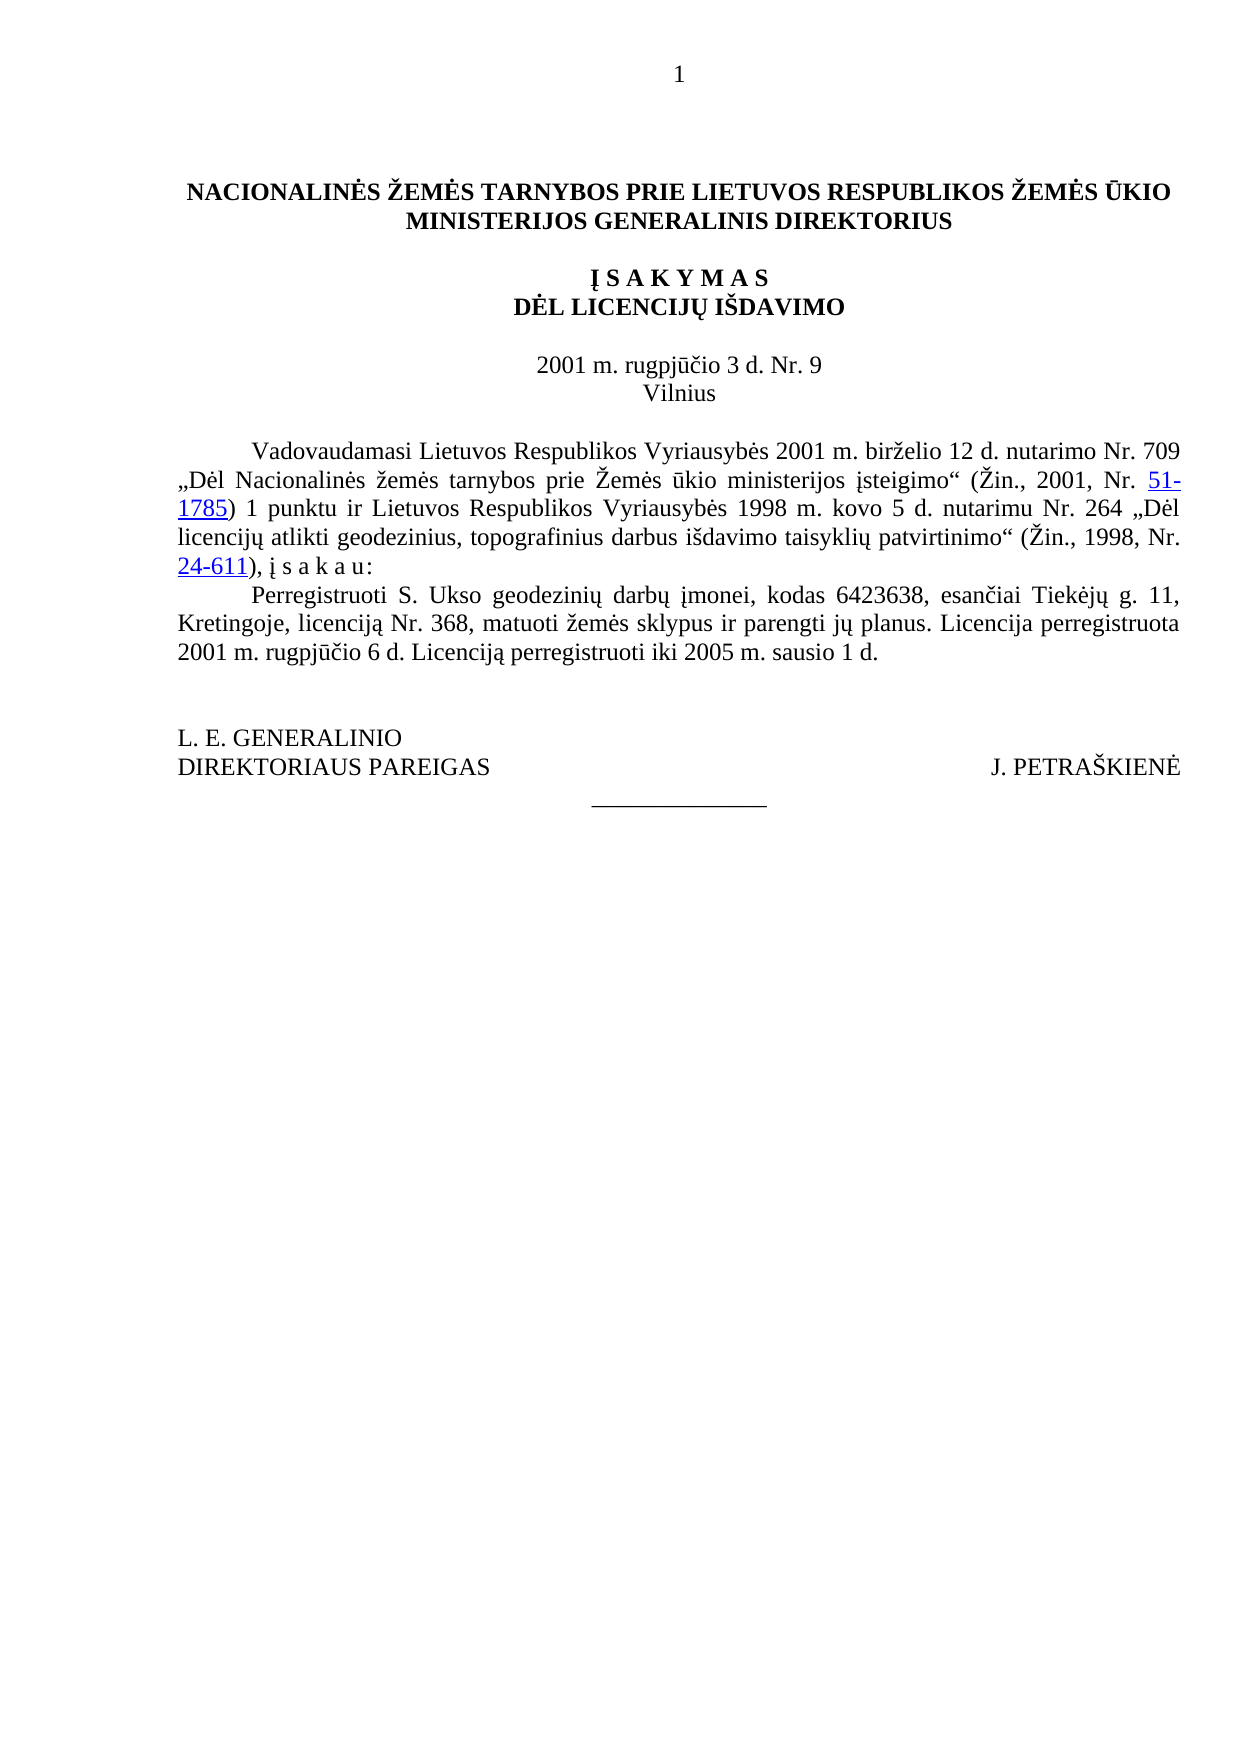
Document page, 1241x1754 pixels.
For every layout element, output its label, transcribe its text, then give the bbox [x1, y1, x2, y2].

text DĖL LICENCIJŲ IŠDAVIMO [177, 292, 1181, 321]
text Vilnius [177, 378, 1181, 407]
text Perregistruoti S. Ukso geodezinių darbų įmonei, kodas 6423638, esančiai Tiekėjų g. 11, Kretingoje, licenciją Nr. 368, matuoti žemės sklypus ir parengti jų planus. Licencija perregistruota 2001 m. rugpjūčio 6 d. Licenciją perregistruoti iki 2005 m. sausio 1 d. [177, 580, 1181, 666]
text Vadovaudamasi Lietuvos Respublikos Vyriausybės 2001 m. birželio 12 d. nutarimo Nr. 709 „Dėl Nacionalinės žemės tarnybos prie Žemės ūkio ministerijos įsteigimo“ (Žin., 2001, Nr. 51-1785) 1 punktu ir Lietuvos Respublikos Vyriausybės 1998 m. kovo 5 d. nutarimu Nr. 264 „Dėl licencijų atlikti geodezinius, topografinius darbus išdavimo taisyklių patvirtinimo“ (Žin., 1998, Nr. 24-611), įsakau: [177, 436, 1181, 580]
text NACIONALINĖS ŽEMĖS TARNYBOS PRIE LIETUVOS RESPUBLIKOS ŽEMĖS ŪKIO MINISTERIJOS GENERALINIS DIREKTORIUS [177, 177, 1181, 235]
text DIREKTORIAUS PAREIGAS J. PETRAŠKIENĖ [177, 752, 1181, 781]
text L. E. GENERALINIO [177, 723, 1181, 752]
text Į S A K Y M A S [177, 263, 1181, 292]
text ______________ [177, 781, 1181, 810]
text 2001 m. rugpjūčio 3 d. Nr. 9 [177, 350, 1181, 378]
